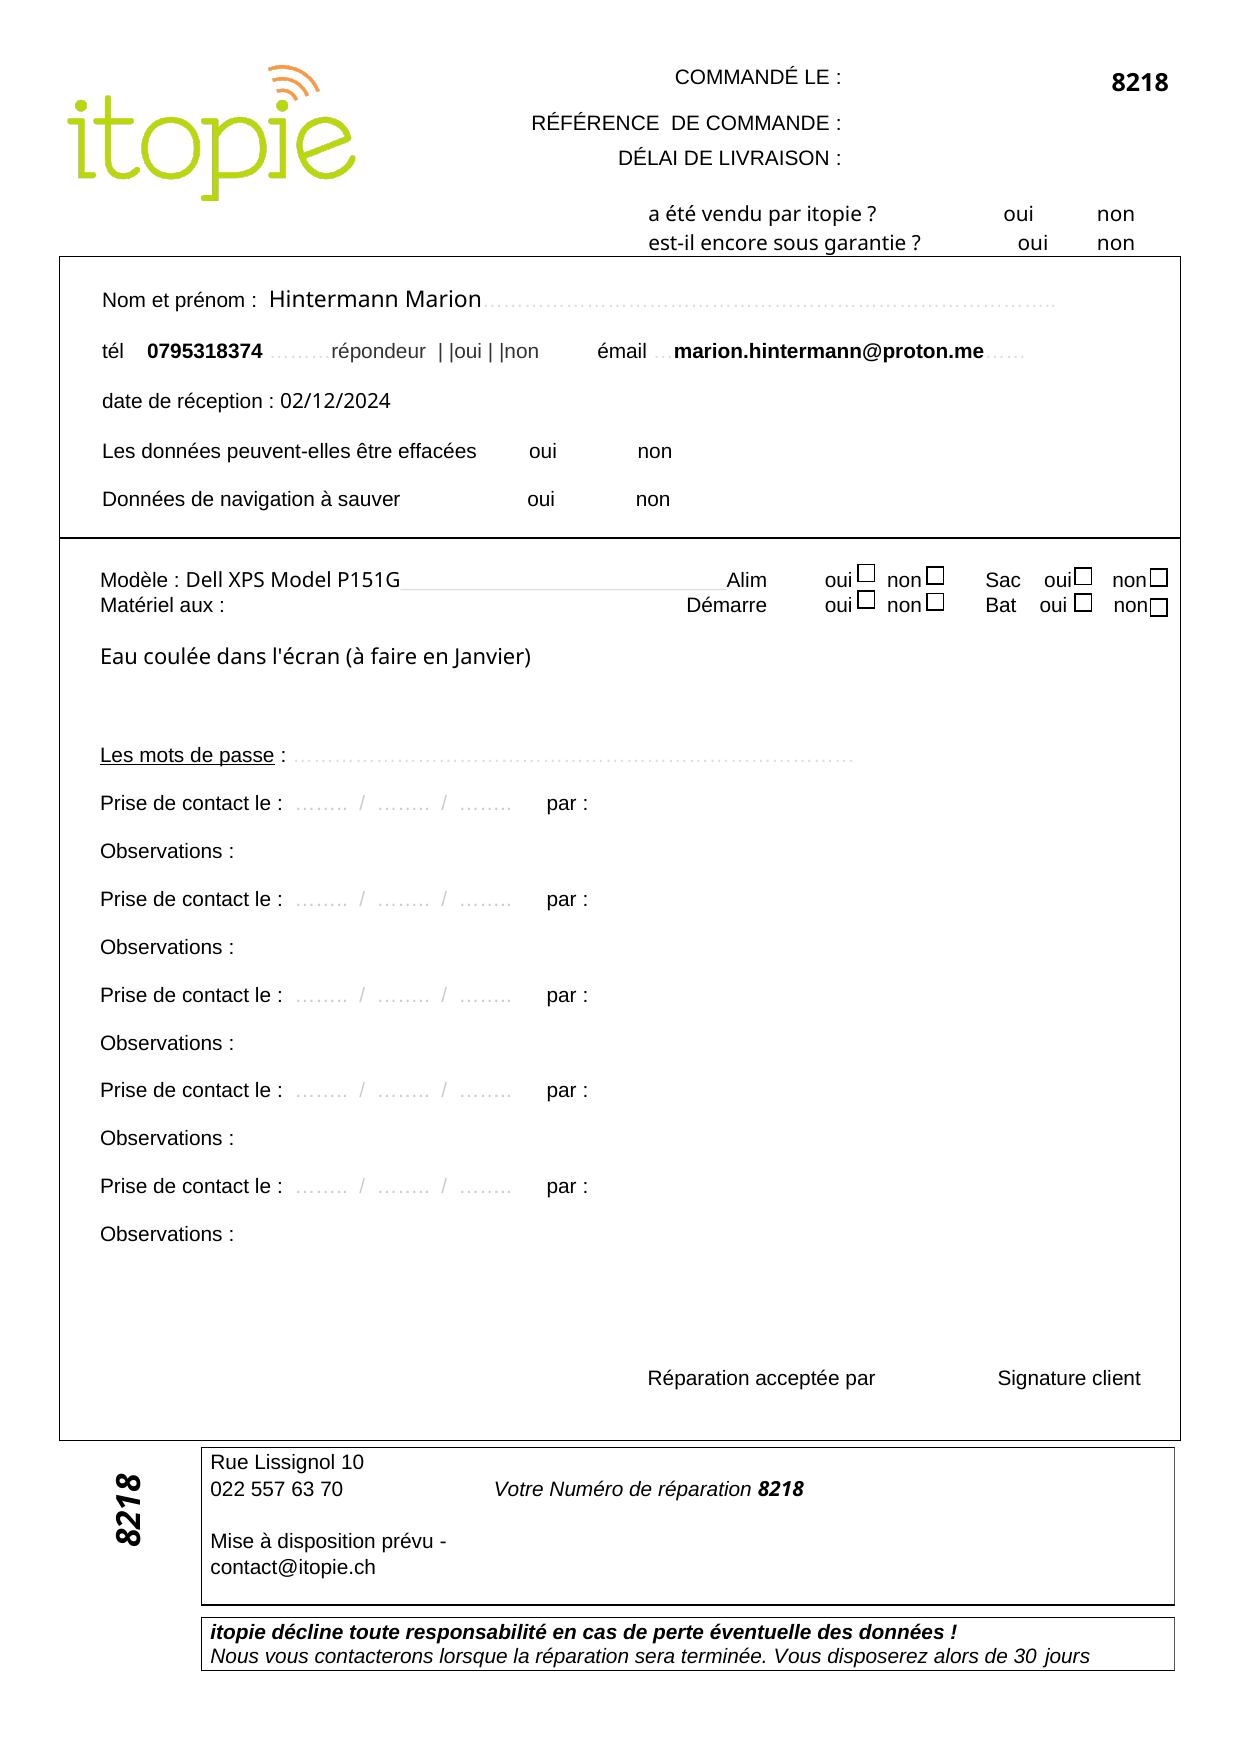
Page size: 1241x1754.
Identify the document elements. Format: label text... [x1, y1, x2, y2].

text est-il encore sous garantie ? oui non [59, 228, 1181, 256]
text Eau coulée dans l'écran (à faire en Janvier) [60, 638, 1180, 671]
table_header COMMANDÉ LE : [490, 59, 847, 104]
text Matériel aux : Démarre oui non Bat oui non [60, 590, 1180, 617]
text Modèle : Dell XPS Model P151G Alim oui non Sac oui non [60, 562, 856, 590]
text Modèle : Dell XPS Model P151G Alim oui non Sac oui non [948, 562, 1180, 590]
text Les données peuvent-elles être effacées oui non [60, 436, 1180, 463]
text Modèle : Dell XPS Model P151G Alim oui non Sac oui non [879, 562, 925, 590]
text Observations : [60, 1027, 1180, 1054]
table_cell [847, 105, 1180, 140]
table_cell [847, 140, 1180, 175]
text Nom et prénom : Hintermann Marion……………………………………………………………………….. [60, 280, 1180, 314]
text Prise de contact le : …….. / …….. / …….. par : [60, 788, 1180, 815]
text Les mots de passe : ……………………………………………………………………… [60, 740, 1180, 767]
text Données de navigation à sauver oui non [60, 484, 1180, 511]
table_header Rue Lissignol 10 022 557 63 70 Votre Numéro de réparation 8218 Mise à disposition prévu - contact@itopie.ch [195, 1441, 1180, 1611]
text date de réception : 02/12/2024 [60, 383, 1180, 415]
text Observations : [60, 1219, 1180, 1246]
text a été vendu par itopie ? oui non [59, 199, 1181, 228]
text Observations : [60, 1123, 1180, 1150]
text Observations : [60, 931, 1180, 958]
text Observations : [60, 836, 1180, 863]
text Prise de contact le : …….. / …….. / …….. par : [60, 1075, 1180, 1102]
table_cell itopie décline toute responsabilité en cas de perte éventuelle des données ! Nous vous contacterons lorsque la réparation sera terminée. Vous disposerez alors de 30 jours [195, 1611, 1180, 1677]
picture [67, 65, 356, 201]
text tél 0795318374 ………répondeur | |oui | |non émail …marion.hintermann@proton.me…… [60, 335, 1180, 362]
text Prise de contact le : …….. / …….. / …….. par : [60, 1171, 1180, 1198]
table_header 8218 [59, 1441, 195, 1677]
table_header 8218 [847, 59, 1180, 104]
table_cell DÉLAI DE LIVRAISON : [490, 140, 847, 175]
table_cell RÉFÉRENCE DE COMMANDE : [490, 105, 847, 140]
text Réparation acceptée par Signature client [60, 1363, 1180, 1390]
text Prise de contact le : …….. / …….. / …….. par : [60, 979, 1180, 1006]
text Prise de contact le : …….. / …….. / …….. par : [60, 883, 1180, 911]
